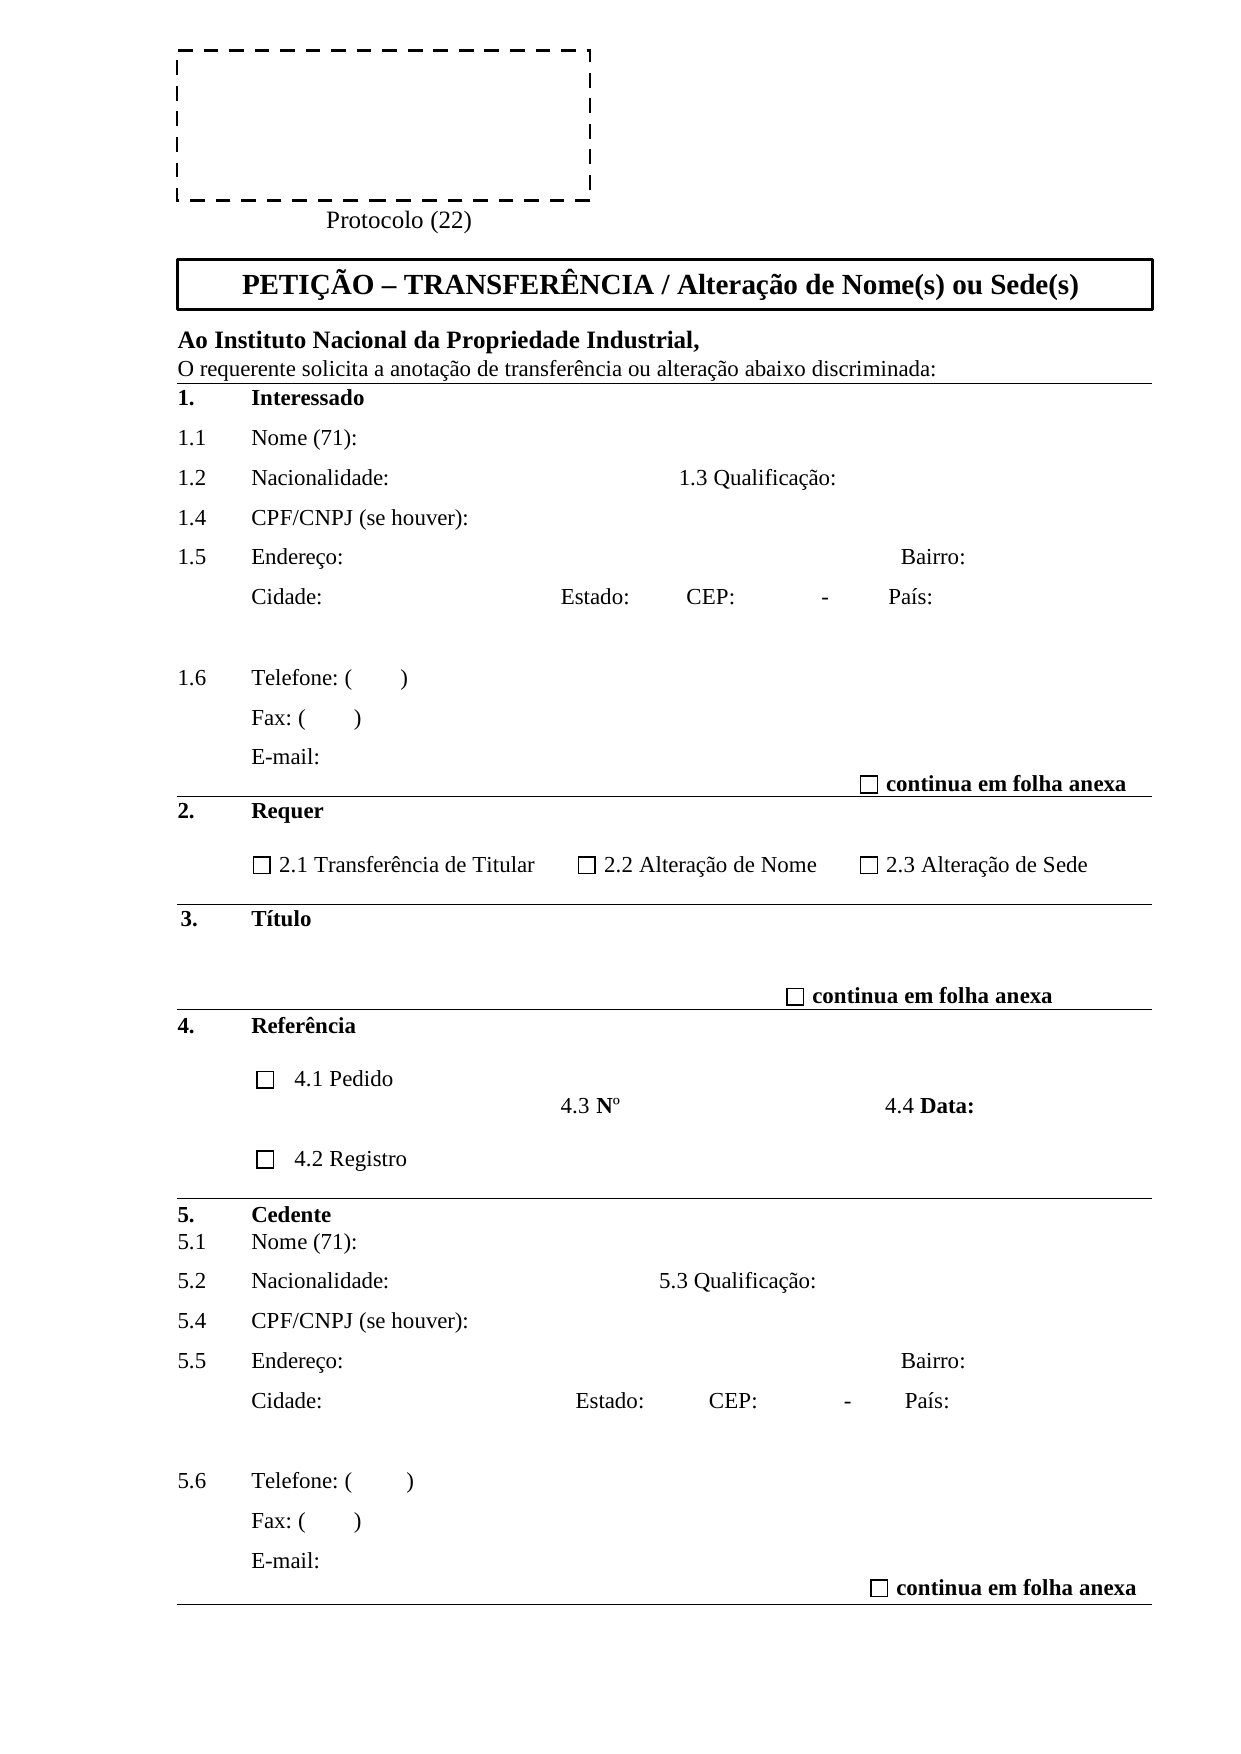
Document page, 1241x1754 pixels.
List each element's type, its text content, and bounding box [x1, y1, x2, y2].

text Bairro: [901, 1347, 972, 1373]
text continua em folha anexa [177, 1573, 1152, 1604]
text 5.4 CPF/CNPJ (se houver): [177, 1307, 1152, 1334]
text 1. Interessado [177, 384, 1152, 411]
text 5.1 Nome (71): [177, 1227, 1152, 1254]
text 4.3 Nº 4.4 Data: [177, 1092, 1152, 1145]
text 2.1 Transferência de Titular 2.2 Alteração de Nome 2.3 Alteração de Sede [207, 851, 1152, 877]
text Fax: ( ) [177, 703, 1152, 730]
text O requerente solicita a anotação de transferência ou alteração abaixo discriminada: [177, 354, 1152, 383]
text 5.6 Telefone: ( ) [177, 1467, 1152, 1494]
text 1.6 Telefone: ( [177, 664, 358, 690]
text Fax: ( ) [177, 1507, 1152, 1534]
text Cidade: Estado: CEP: - País: [177, 1387, 1152, 1454]
text 4.2 Registro [177, 1145, 1152, 1171]
text 1.2 Nacionalidade: [177, 464, 398, 490]
text continua em folha anexa [177, 770, 1152, 796]
text 1.4 CPF/CNPJ (se houver): [177, 503, 1152, 530]
text E-mail: [177, 743, 1152, 770]
text E-mail: [177, 1547, 1152, 1573]
text Cidade: Estado: CEP: - País: [177, 583, 1152, 650]
text 5.5 Endereço: [177, 1347, 349, 1373]
text 4. Referência [177, 1010, 1152, 1038]
text Ao Instituto Nacional da Propriedade Industrial, [177, 325, 1152, 354]
text PETIÇÃO – TRANSFERÊNCIA / Alteração de Nome(s) ou Sede(s) [179, 268, 1151, 301]
text 2. Requer [177, 797, 1152, 824]
text 1.3 Qualificação: [678, 464, 842, 490]
text 4.1 Pedido [177, 1065, 1152, 1092]
text ) [394, 664, 1152, 690]
text 1.1 Nome (71): [177, 424, 363, 450]
text 5.2 Nacionalidade: 5.3 Qualificação: [177, 1267, 1152, 1294]
text 1.5 Endereço: Bairro: [177, 543, 1152, 570]
text continua em folha anexa [177, 958, 1152, 1009]
text 5. Cedente [177, 1199, 1152, 1227]
text Protocolo (22) [177, 205, 1152, 234]
text 3. Título [177, 905, 1152, 931]
